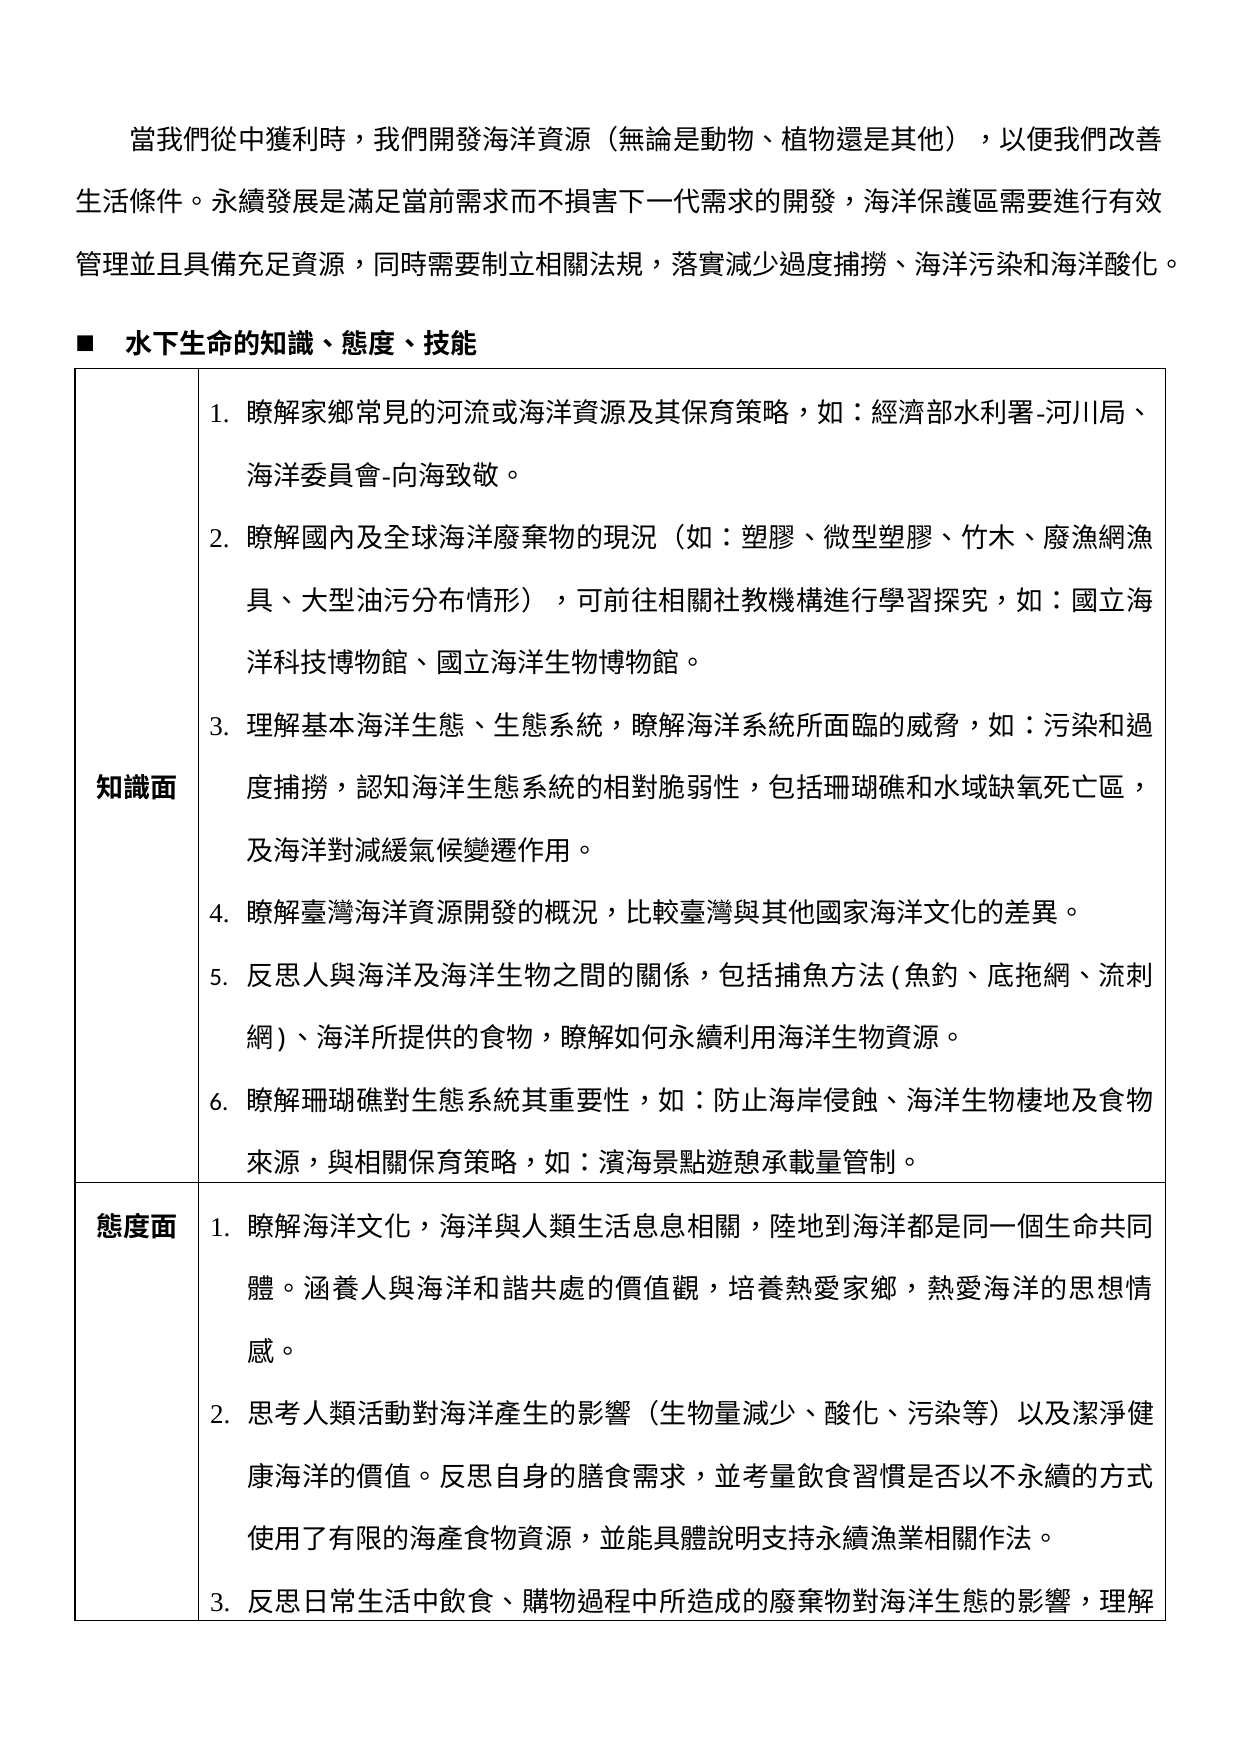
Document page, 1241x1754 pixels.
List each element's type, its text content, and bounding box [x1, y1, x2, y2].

table_cell 瞭解海洋文化，海洋與人類生活息息相關，陸地到海洋都是同一個生命共同體。涵養人與海洋和諧共處的價值觀，培養熱愛家鄉，熱愛海洋的思想情感。 思考人類活動對海洋產生的影響（生物量減少、酸化、污染等）以及潔淨健康海洋的價值。反思自身的膳食需求，並考量飲食習慣是否以不永續的方式使用了有限的海產食物資源，並能具體說明支持永續漁業相關作法。 反思日常生活中飲食、購物過程中所造成的廢棄物對海洋生態的影響，理解 [199, 1183, 1165, 1620]
text 當我們從中獲利時，我們開發海洋資源（無論是動物、植物還是其他），以便我們改善生活條件。永續發展是滿足當前需求而不損害下一代需求的開發，海洋保護區需要進行有效管理並且具備充足資源，同時需要制立相關法規，落實減少過度捕撈、海洋污染和海洋酸化。 [75, 96, 1165, 283]
table_cell 態度面 [76, 1183, 198, 1620]
table_header 知識面 [76, 369, 198, 1182]
table_header 瞭解家鄉常見的河流或海洋資源及其保育策略，如：經濟部水利署-河川局、海洋委員會-向海致敬。 瞭解國內及全球海洋廢棄物的現況（如：塑膠、微型塑膠、竹木、廢漁網漁具、大型油污分布情形），可前往相關社教機構進行學習探究，如：國立海洋科技博物館、國立海洋生物博物館。 理解基本海洋生態、生態系統，瞭解海洋系統所面臨的威脅，如：污染和過度捕撈，認知海洋生態系統的相對脆弱性，包括珊瑚礁和水域缺氧死亡區，及海洋對減緩氣候變遷作用。 瞭解臺灣海洋資源開發的概況，比較臺灣與其他國家海洋文化的差異。 反思人與海洋及海洋生物之間的關係，包括捕魚方法(魚釣、底拖網、流刺網)、海洋所提供的食物，瞭解如何永續利用海洋生物資源。 瞭解珊瑚礁對生態系統其重要性，如：防止海岸侵蝕、海洋生物棲地及食物來源，與相關保育策略，如：濱海景點遊憩承載量管制。 [199, 369, 1165, 1182]
list 水下生命的知識、態度、技能 [75, 300, 1165, 362]
